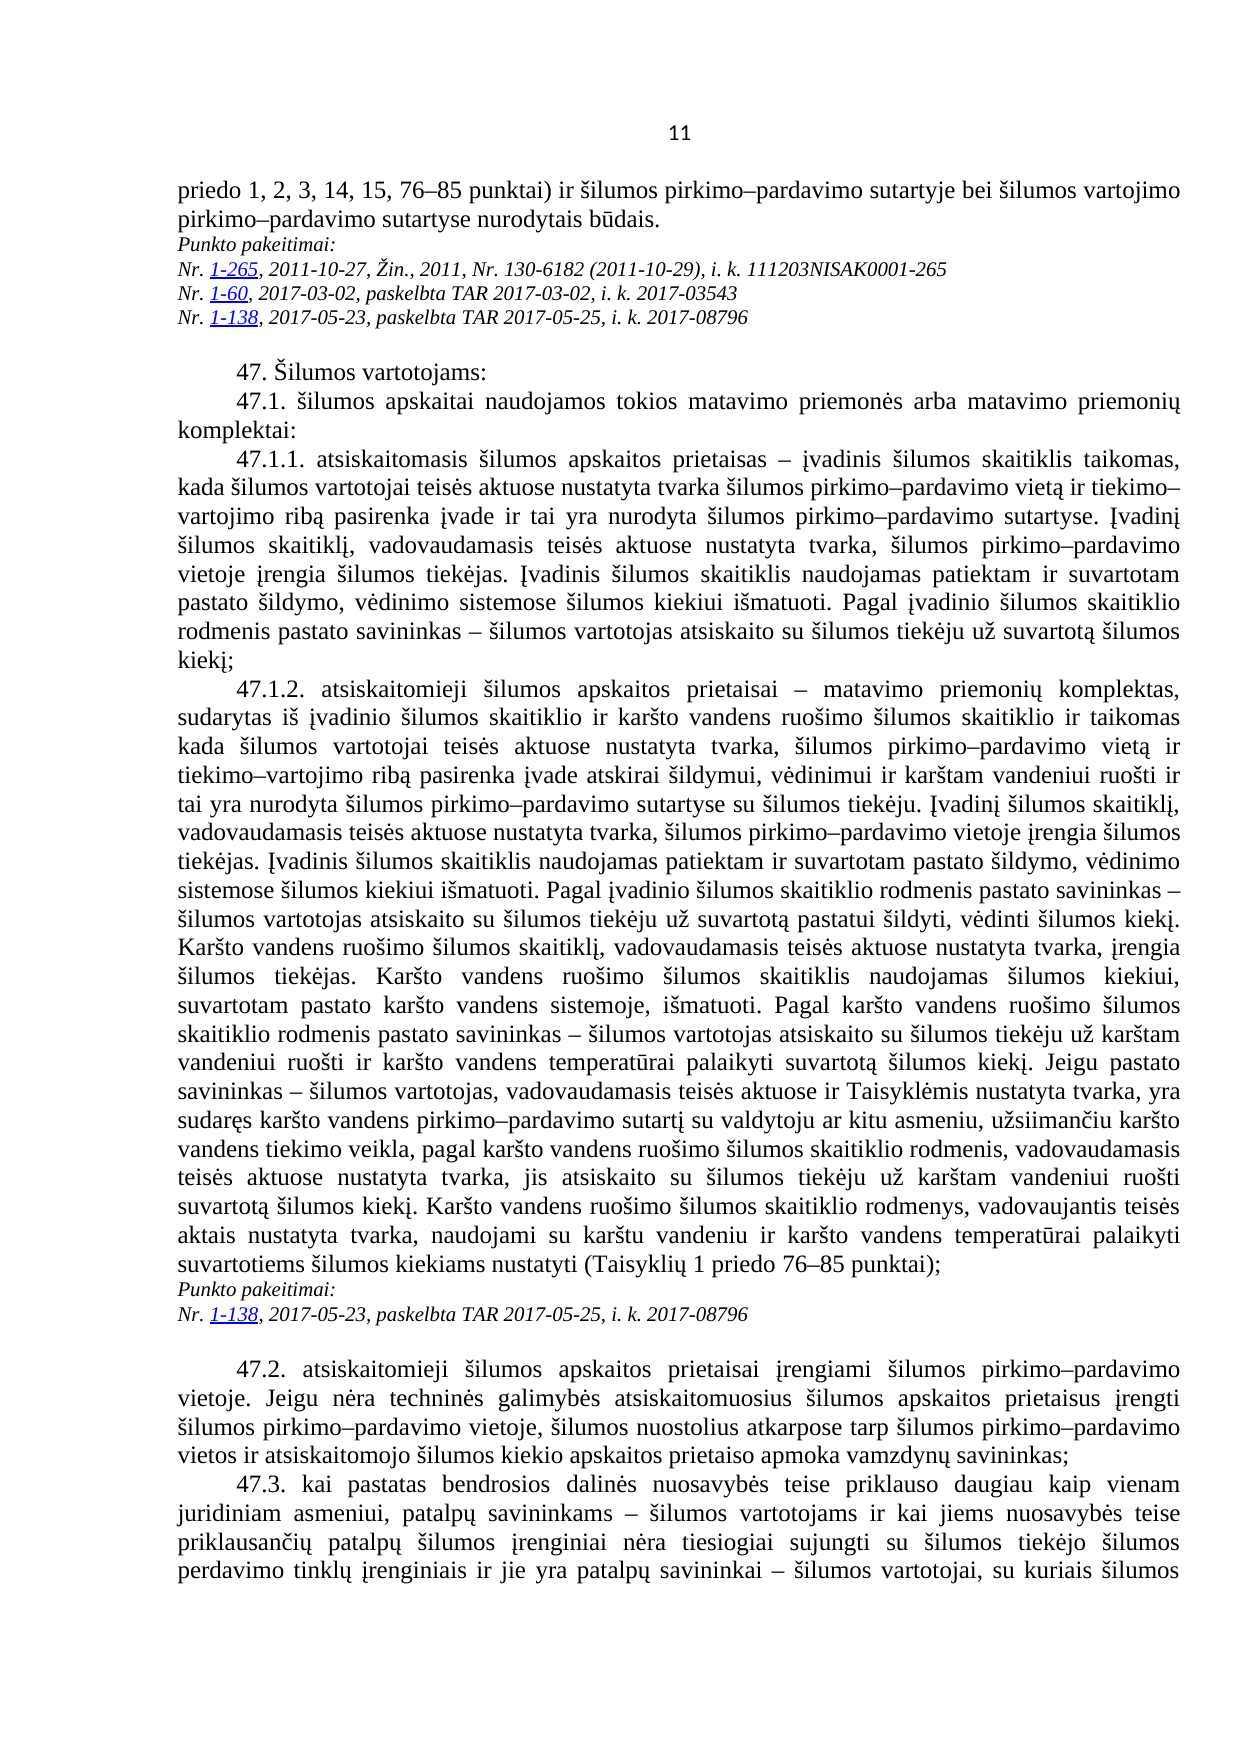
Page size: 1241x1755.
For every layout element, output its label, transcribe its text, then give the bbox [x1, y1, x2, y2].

text 47.3. kai pastatas bendrosios dalinės nuosavybės teise priklauso daugiau kaip vienam juridiniam asmeniui, patalpų savininkams – šilumos vartotojams ir kai jiems nuosavybės teise priklausančių patalpų šilumos įrenginiai nėra tiesiogiai sujungti su šilumos tiekėjo šilumos perdavimo tinklų įrenginiais ir jie yra patalpų savininkai – šilumos vartotojai, su kuriais šilumos [177, 1469, 1181, 1584]
text Nr. 1-138, 2017-05-23, paskelbta TAR 2017-05-25, i. k. 2017-08796 [177, 304, 1181, 329]
text 47.2. atsiskaitomieji šilumos apskaitos prietaisai įrengiami šilumos pirkimo–pardavimo vietoje. Jeigu nėra techninės galimybės atsiskaitomuosius šilumos apskaitos prietaisus įrengti šilumos pirkimo–pardavimo vietoje, šilumos nuostolius atkarpose tarp šilumos pirkimo–pardavimo vietos ir atsiskaitomojo šilumos kiekio apskaitos prietaiso apmoka vamzdynų savininkas; [177, 1354, 1181, 1469]
text Nr. 1-138, 2017-05-23, paskelbta TAR 2017-05-25, i. k. 2017-08796 [177, 1301, 1181, 1326]
text 47.1.2. atsiskaitomieji šilumos apskaitos prietaisai – matavimo priemonių komplektas, sudarytas iš įvadinio šilumos skaitiklio ir karšto vandens ruošimo šilumos skaitiklio ir taikomas kada šilumos vartotojai teisės aktuose nustatyta tvarka, šilumos pirkimo–pardavimo vietą ir tiekimo–vartojimo ribą pasirenka įvade atskirai šildymui, vėdinimui ir karštam vandeniui ruošti ir tai yra nurodyta šilumos pirkimo–pardavimo sutartyse su šilumos tiekėju. Įvadinį šilumos skaitiklį, vadovaudamasis teisės aktuose nustatyta tvarka, šilumos pirkimo–pardavimo vietoje įrengia šilumos tiekėjas. Įvadinis šilumos skaitiklis naudojamas patiektam ir suvartotam pastato šildymo, vėdinimo sistemose šilumos kiekiui išmatuoti. Pagal įvadinio šilumos skaitiklio rodmenis pastato savininkas – šilumos vartotojas atsiskaito su šilumos tiekėju už suvartotą pastatui šildyti, vėdinti šilumos kiekį. Karšto vandens ruošimo šilumos skaitiklį, vadovaudamasis teisės aktuose nustatyta tvarka, įrengia šilumos tiekėjas. Karšto vandens ruošimo šilumos skaitiklis naudojamas šilumos kiekiui, suvartotam pastato karšto vandens sistemoje, išmatuoti. Pagal karšto vandens ruošimo šilumos skaitiklio rodmenis pastato savininkas – šilumos vartotojas atsiskaito su šilumos tiekėju už karštam vandeniui ruošti ir karšto vandens temperatūrai palaikyti suvartotą šilumos kiekį. Jeigu pastato savininkas – šilumos vartotojas, vadovaudamasis teisės aktuose ir Taisyklėmis nustatyta tvarka, yra sudaręs karšto vandens pirkimo–pardavimo sutartį su valdytoju ar kitu asmeniu, užsiimančiu karšto vandens tiekimo veikla, pagal karšto vandens ruošimo šilumos skaitiklio rodmenis, vadovaudamasis teisės aktuose nustatyta tvarka, jis atsiskaito su šilumos tiekėju už karštam vandeniui ruošti suvartotą šilumos kiekį. Karšto vandens ruošimo šilumos skaitiklio rodmenys, vadovaujantis teisės aktais nustatyta tvarka, naudojami su karštu vandeniu ir karšto vandens temperatūrai palaikyti suvartotiems šilumos kiekiams nustatyti (Taisyklių 1 priedo 76–85 punktai); [177, 674, 1181, 1277]
text 47. Šilumos vartotojams: [177, 357, 1181, 386]
text Punkto pakeitimai: [177, 1277, 1181, 1301]
text 47.1.1. atsiskaitomasis šilumos apskaitos prietaisas – įvadinis šilumos skaitiklis taikomas, kada šilumos vartotojai teisės aktuose nustatyta tvarka šilumos pirkimo–pardavimo vietą ir tiekimo–vartojimo ribą pasirenka įvade ir tai yra nurodyta šilumos pirkimo–pardavimo sutartyse. Įvadinį šilumos skaitiklį, vadovaudamasis teisės aktuose nustatyta tvarka, šilumos pirkimo–pardavimo vietoje įrengia šilumos tiekėjas. Įvadinis šilumos skaitiklis naudojamas patiektam ir suvartotam pastato šildymo, vėdinimo sistemose šilumos kiekiui išmatuoti. Pagal įvadinio šilumos skaitiklio rodmenis pastato savininkas – šilumos vartotojas atsiskaito su šilumos tiekėju už suvartotą šilumos kiekį; [177, 444, 1181, 674]
text priedo 1, 2, 3, 14, 15, 76–85 punktai) ir šilumos pirkimo–pardavimo sutartyje bei šilumos vartojimo pirkimo–pardavimo sutartyse nurodytais būdais. [177, 175, 1181, 232]
text Nr. 1-60, 2017-03-02, paskelbta TAR 2017-03-02, i. k. 2017-03543 [177, 281, 1181, 304]
text Nr. 1-265, 2011-10-27, Žin., 2011, Nr. 130-6182 (2011-10-29), i. k. 111203NISAK0001-265 [177, 256, 1181, 281]
text Punkto pakeitimai: [177, 232, 1181, 256]
text 47.1. šilumos apskaitai naudojamos tokios matavimo priemonės arba matavimo priemonių komplektai: [177, 386, 1181, 444]
